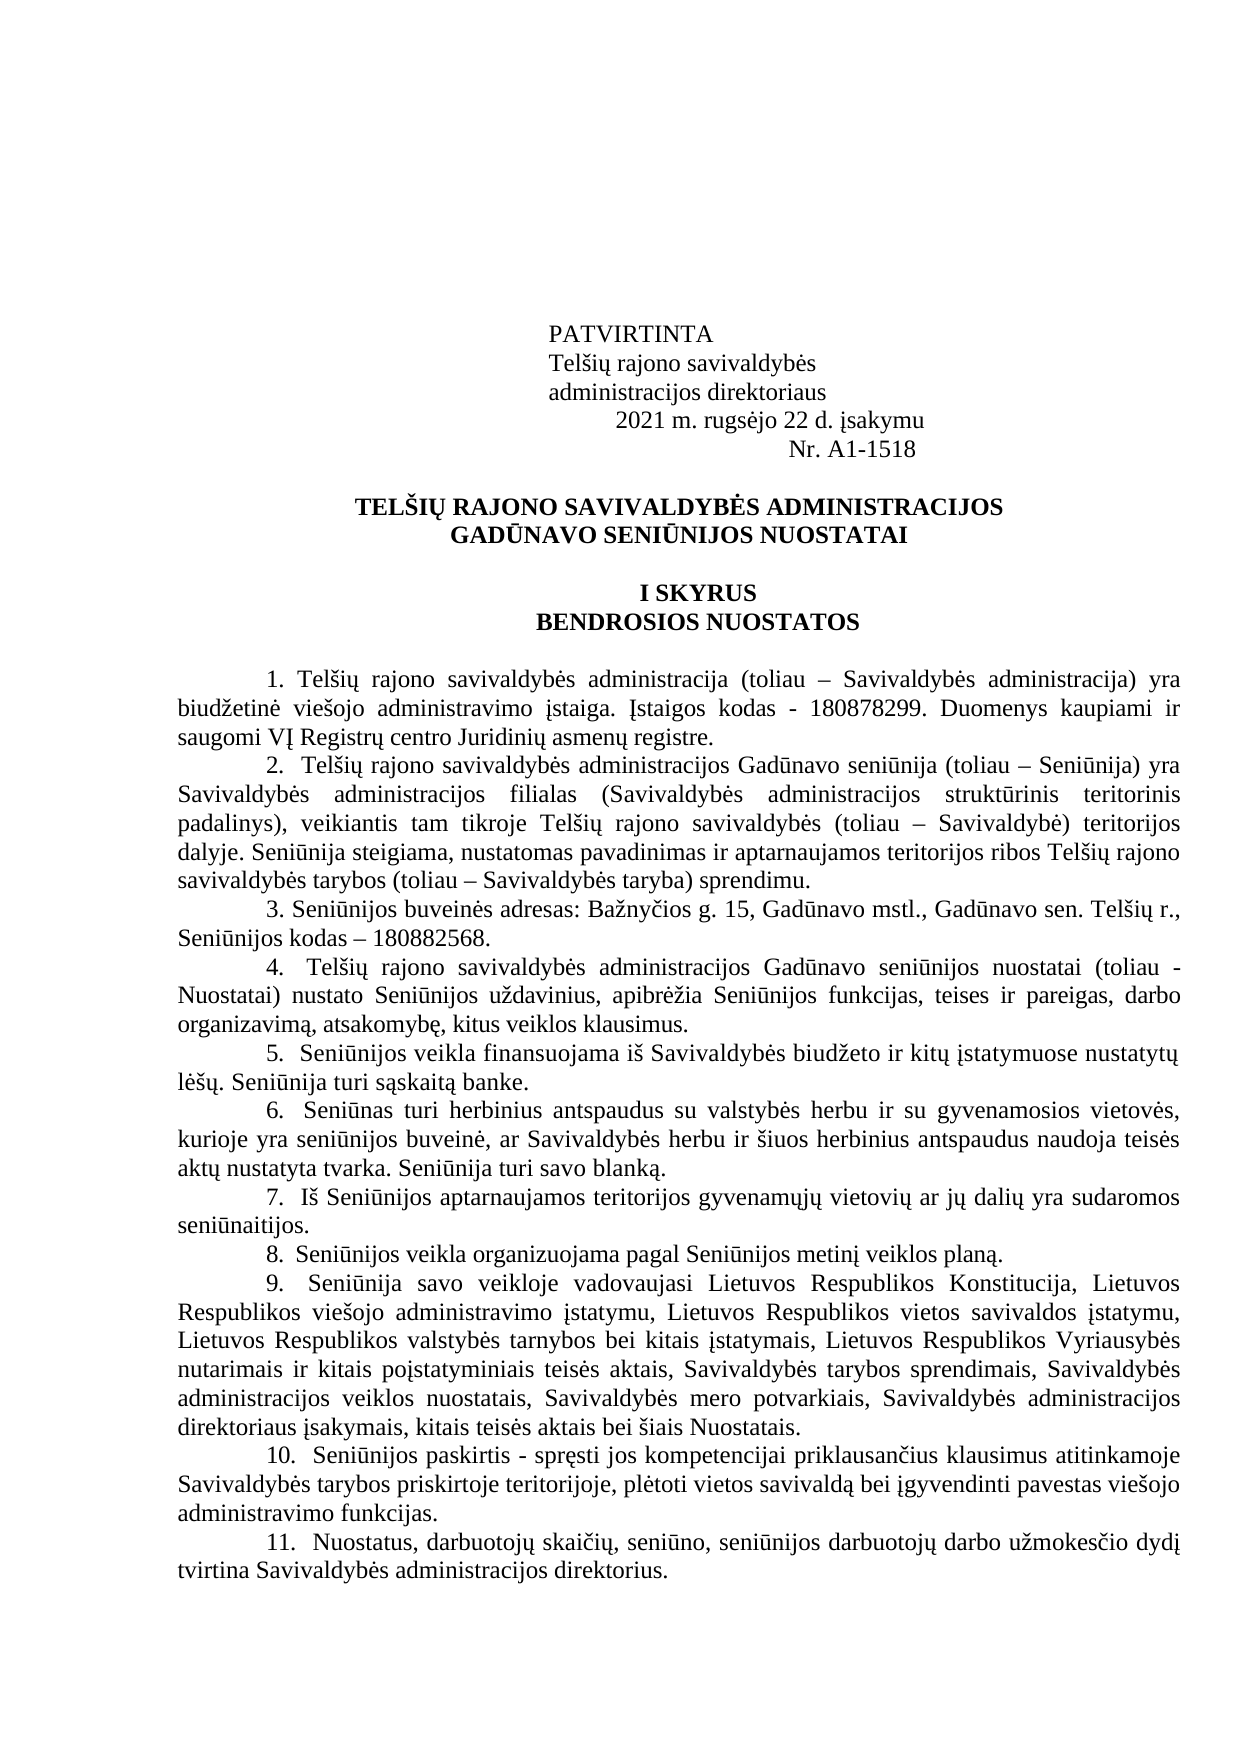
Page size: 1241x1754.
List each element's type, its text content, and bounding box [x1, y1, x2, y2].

text GADŪNAVO SENIŪNIJOS NUOSTATAI [177, 521, 1181, 549]
text 4. Telšių rajono savivaldybės administracijos Gadūnavo seniūnijos nuostatai (toliau - Nuostatai) nustato Seniūnijos uždavinius, apibrėžia Seniūnijos funkcijas, teises ir pareigas, darbo organizavimą, atsakomybę, kitus veiklos klausimus. [177, 952, 1181, 1038]
text 9. Seniūnija savo veikloje vadovaujasi Lietuvos Respublikos Konstitucija, Lietuvos Respublikos viešojo administravimo įstatymu, Lietuvos Respublikos vietos savivaldos įstatymu, Lietuvos Respublikos valstybės tarnybos bei kitais įstatymais, Lietuvos Respublikos Vyriausybės nutarimais ir kitais poįstatyminiais teisės aktais, Savivaldybės tarybos sprendimais, Savivaldybės administracijos veiklos nuostatais, Savivaldybės mero potvarkiais, Savivaldybės administracijos direktoriaus įsakymais, kitais teisės aktais bei šiais Nuostatais. [177, 1268, 1181, 1441]
text Telšių rajono savivaldybės [177, 348, 1181, 377]
text administracijos direktoriaus [177, 377, 1181, 406]
text Nr. A1-1518 [582, 434, 1181, 463]
text 2. Telšių rajono savivaldybės administracijos Gadūnavo seniūnija (toliau – Seniūnija) yra Savivaldybės administracijos filialas (Savivaldybės administracijos struktūrinis teritorinis padalinys), veikiantis tam tikroje Telšių rajono savivaldybės (toliau – Savivaldybė) teritorijos dalyje. Seniūnija steigiama, nustatomas pavadinimas ir aptarnaujamos teritorijos ribos Telšių rajono savivaldybės tarybos (toliau – Savivaldybės taryba) sprendimu. [177, 751, 1181, 894]
text I SKYRUS [215, 578, 1181, 607]
text 5. Seniūnijos veikla finansuojama iš Savivaldybės biudžeto ir kitų įstatymuose nustatytų lėšų. Seniūnija turi sąskaitą banke. [177, 1038, 1181, 1096]
text 11. Nuostatus, darbuotojų skaičių, seniūno, seniūnijos darbuotojų darbo užmokesčio dydį tvirtina Savivaldybės administracijos direktorius. [177, 1527, 1181, 1584]
text PATVIRTINTA [177, 319, 1181, 348]
text 6. Seniūnas turi herbinius antspaudus su valstybės herbu ir su gyvenamosios vietovės, kurioje yra seniūnijos buveinė, ar Savivaldybės herbu ir šiuos herbinius antspaudus naudoja teisės aktų nustatyta tvarka. Seniūnija turi savo blanką. [177, 1096, 1181, 1182]
text 8. Seniūnijos veikla organizuojama pagal Seniūnijos metinį veiklos planą. [177, 1239, 1181, 1268]
text 2021 m. rugsėjo 22 d. įsakymu [177, 406, 1181, 434]
text 3. Seniūnijos buveinės adresas: Bažnyčios g. 15, Gadūnavo mstl., Gadūnavo sen. Telšių r., Seniūnijos kodas – 180882568. [177, 894, 1181, 952]
text 1. Telšių rajono savivaldybės administracija (toliau – Savivaldybės administracija) yra biudžetinė viešojo administravimo įstaiga. Įstaigos kodas - 180878299. Duomenys kaupiami ir saugomi VĮ Registrų centro Juridinių asmenų registre. [177, 664, 1181, 751]
text 10. Seniūnijos paskirtis - spręsti jos kompetencijai priklausančius klausimus atitinkamoje Savivaldybės tarybos priskirtoje teritorijoje, plėtoti vietos savivaldą bei įgyvendinti pavestas viešojo administravimo funkcijas. [177, 1441, 1181, 1527]
text 7. Iš Seniūnijos aptarnaujamos teritorijos gyvenamųjų vietovių ar jų dalių yra sudaromos seniūnaitijos. [177, 1182, 1181, 1239]
text TELŠIŲ RAJONO SAVIVALDYBĖS ADMINISTRACIJOS [177, 492, 1181, 521]
text BENDROSIOS NUOSTATOS [215, 607, 1181, 636]
